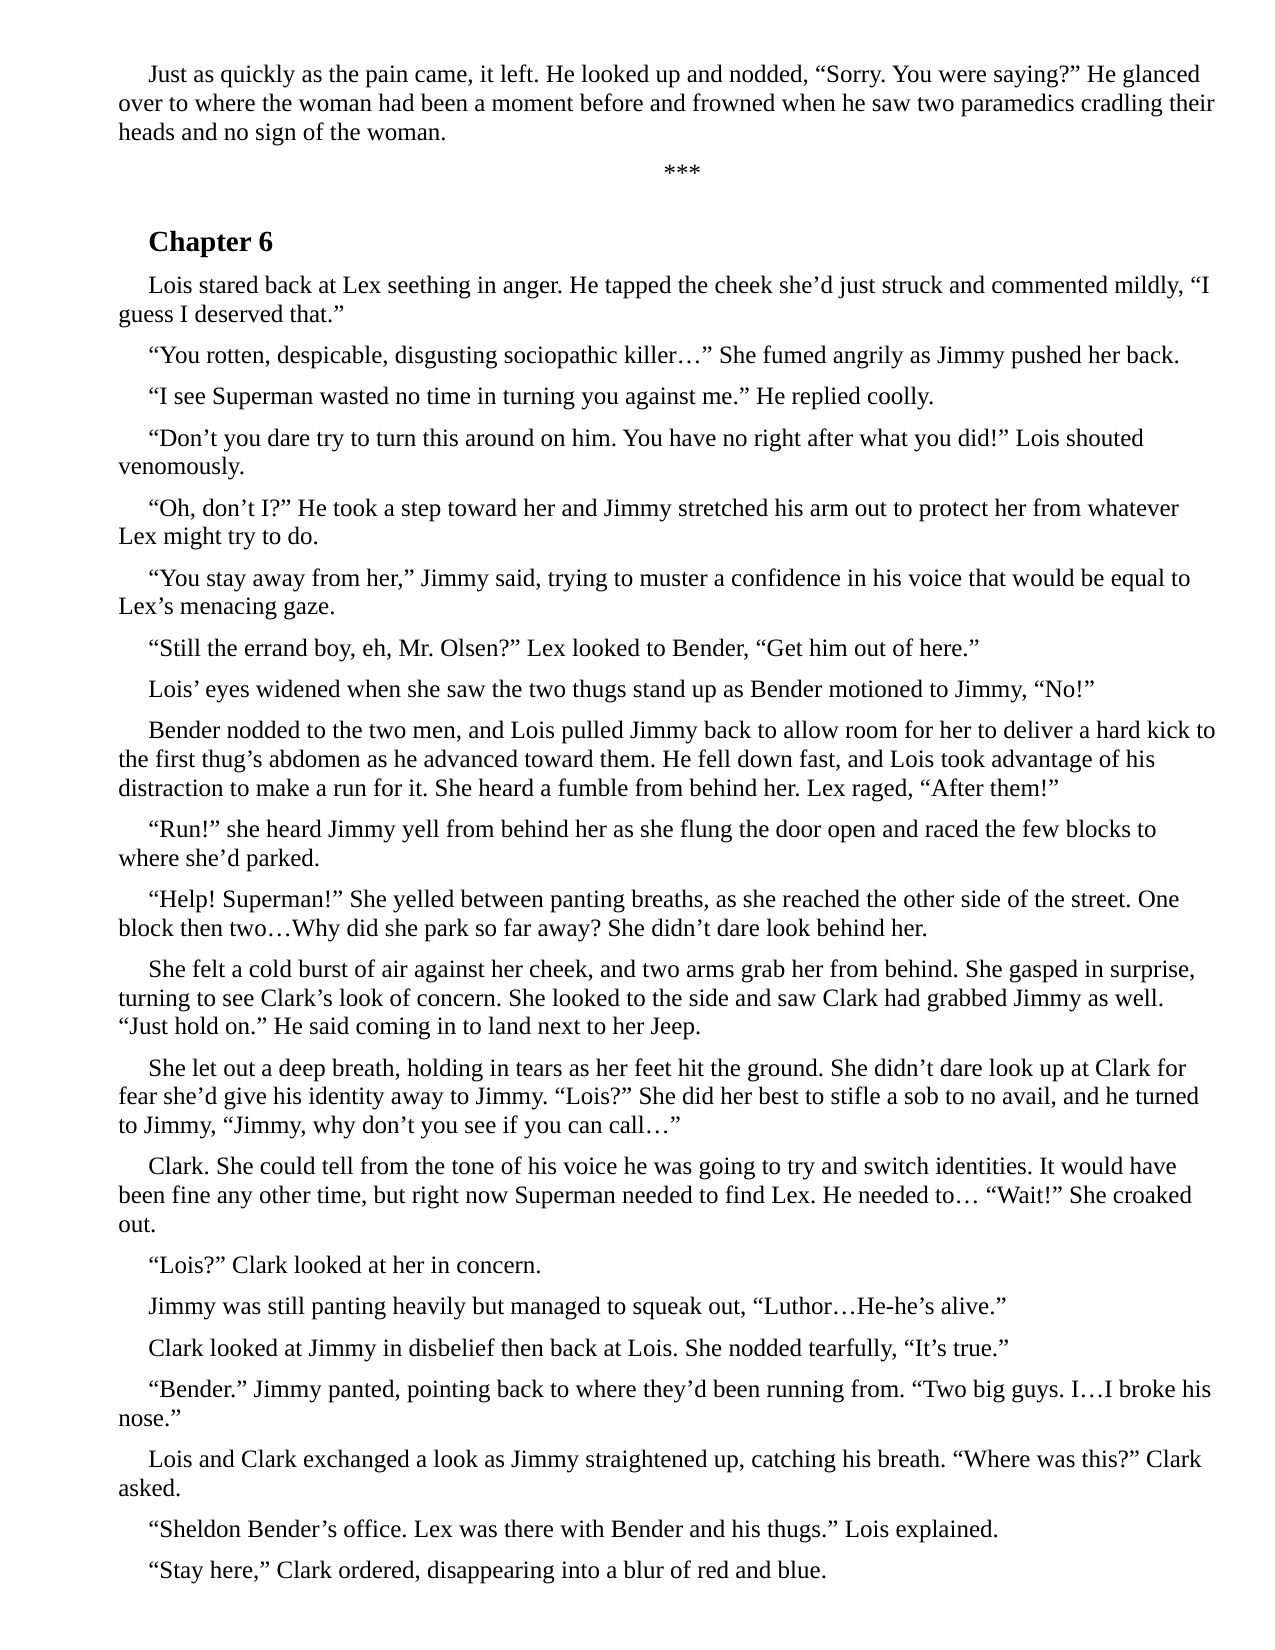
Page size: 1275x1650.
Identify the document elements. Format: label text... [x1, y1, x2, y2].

text Clark looked at Jimmy in disbelief then back at Lois. She nodded tearfully, “It’s true.” [118, 1333, 1216, 1361]
text Lois stared back at Lex seething in anger. He tapped the cheek she’d just struck and commented mildly, “I guess I deserved that.” [118, 270, 1216, 328]
text “Bender.” Jimmy panted, pointing back to where they’d been running from. “Two big guys. I…I broke his nose.” [118, 1374, 1216, 1431]
text Clark. She could tell from the tone of his voice he was going to try and switch identities. It would have been fine any other time, but right now Superman needed to find Lex. He needed to… “Wait!” She croaked out. [118, 1151, 1216, 1238]
text Lois’ eyes widened when she saw the two thugs stand up as Bender motioned to Jimmy, “No!” [118, 674, 1216, 703]
text “Stay here,” Clark ordered, disappearing into a blur of red and blue. [118, 1555, 1216, 1584]
text Jimmy was still panting heavily but managed to squeak out, “Luthor…He-he’s alive.” [118, 1291, 1216, 1320]
text *** [118, 158, 1216, 187]
text “You rotten, despicable, disgusting sociopathic killer…” She fumed angrily as Jimmy pushed her back. [118, 340, 1216, 369]
text “Help! Superman!” She yelled between panting breaths, as she reached the other side of the street. One block then two…Why did she park so far away? She didn’t dare look behind her. [118, 884, 1216, 941]
text Just as quickly as the pain came, it left. He looked up and nodded, “Sorry. You were saying?” He glanced over to where the woman had been a moment before and frowned when he saw two paramedics cradling their heads and no sign of the woman. [118, 59, 1216, 145]
text “You stay away from her,” Jimmy said, trying to muster a confidence in his voice that would be equal to Lex’s menacing gaze. [118, 563, 1216, 620]
text “Still the errand boy, eh, Mr. Olsen?” Lex looked to Bender, “Get him out of here.” [118, 633, 1216, 661]
text “Lois?” Clark looked at her in concern. [118, 1250, 1216, 1279]
subtitle Chapter 6 [118, 224, 1216, 258]
text She felt a cold burst of air against her cheek, and two arms grab her from behind. She gasped in surprise, turning to see Clark’s look of concern. She looked to the side and saw Clark had grabbed Jimmy as well. “Just hold on.” He said coming in to land next to her Jeep. [118, 954, 1216, 1040]
text “Oh, don’t I?” He took a step toward her and Jimmy stretched his arm out to protect her from whatever Lex might try to do. [118, 493, 1216, 550]
text She let out a deep breath, holding in tears as her feet hit the ground. She didn’t dare look up at Clark for fear she’d give his identity away to Jimmy. “Lois?” She did her best to stifle a sob to no avail, and he turned to Jimmy, “Jimmy, why don’t you see if you can call…” [118, 1053, 1216, 1139]
text “Don’t you dare try to turn this around on him. You have no right after what you did!” Lois shouted venomously. [118, 423, 1216, 480]
text Lois and Clark exchanged a look as Jimmy straightened up, catching his breath. “Where was this?” Clark asked. [118, 1444, 1216, 1501]
text “I see Superman wasted no time in turning you against me.” He replied coolly. [118, 381, 1216, 410]
text “Run!” she heard Jimmy yell from behind her as she flung the door open and raced the few blocks to where she’d parked. [118, 814, 1216, 871]
text Bender nodded to the two men, and Lois pulled Jimmy back to allow room for her to deliver a hard kick to the first thug’s abdomen as he advanced toward them. He fell down fast, and Lois took advantage of his distraction to make a run for it. She heard a fumble from behind her. Lex raged, “After them!” [118, 715, 1216, 801]
text “Sheldon Bender’s office. Lex was there with Bender and his thugs.” Lois explained. [118, 1514, 1216, 1543]
